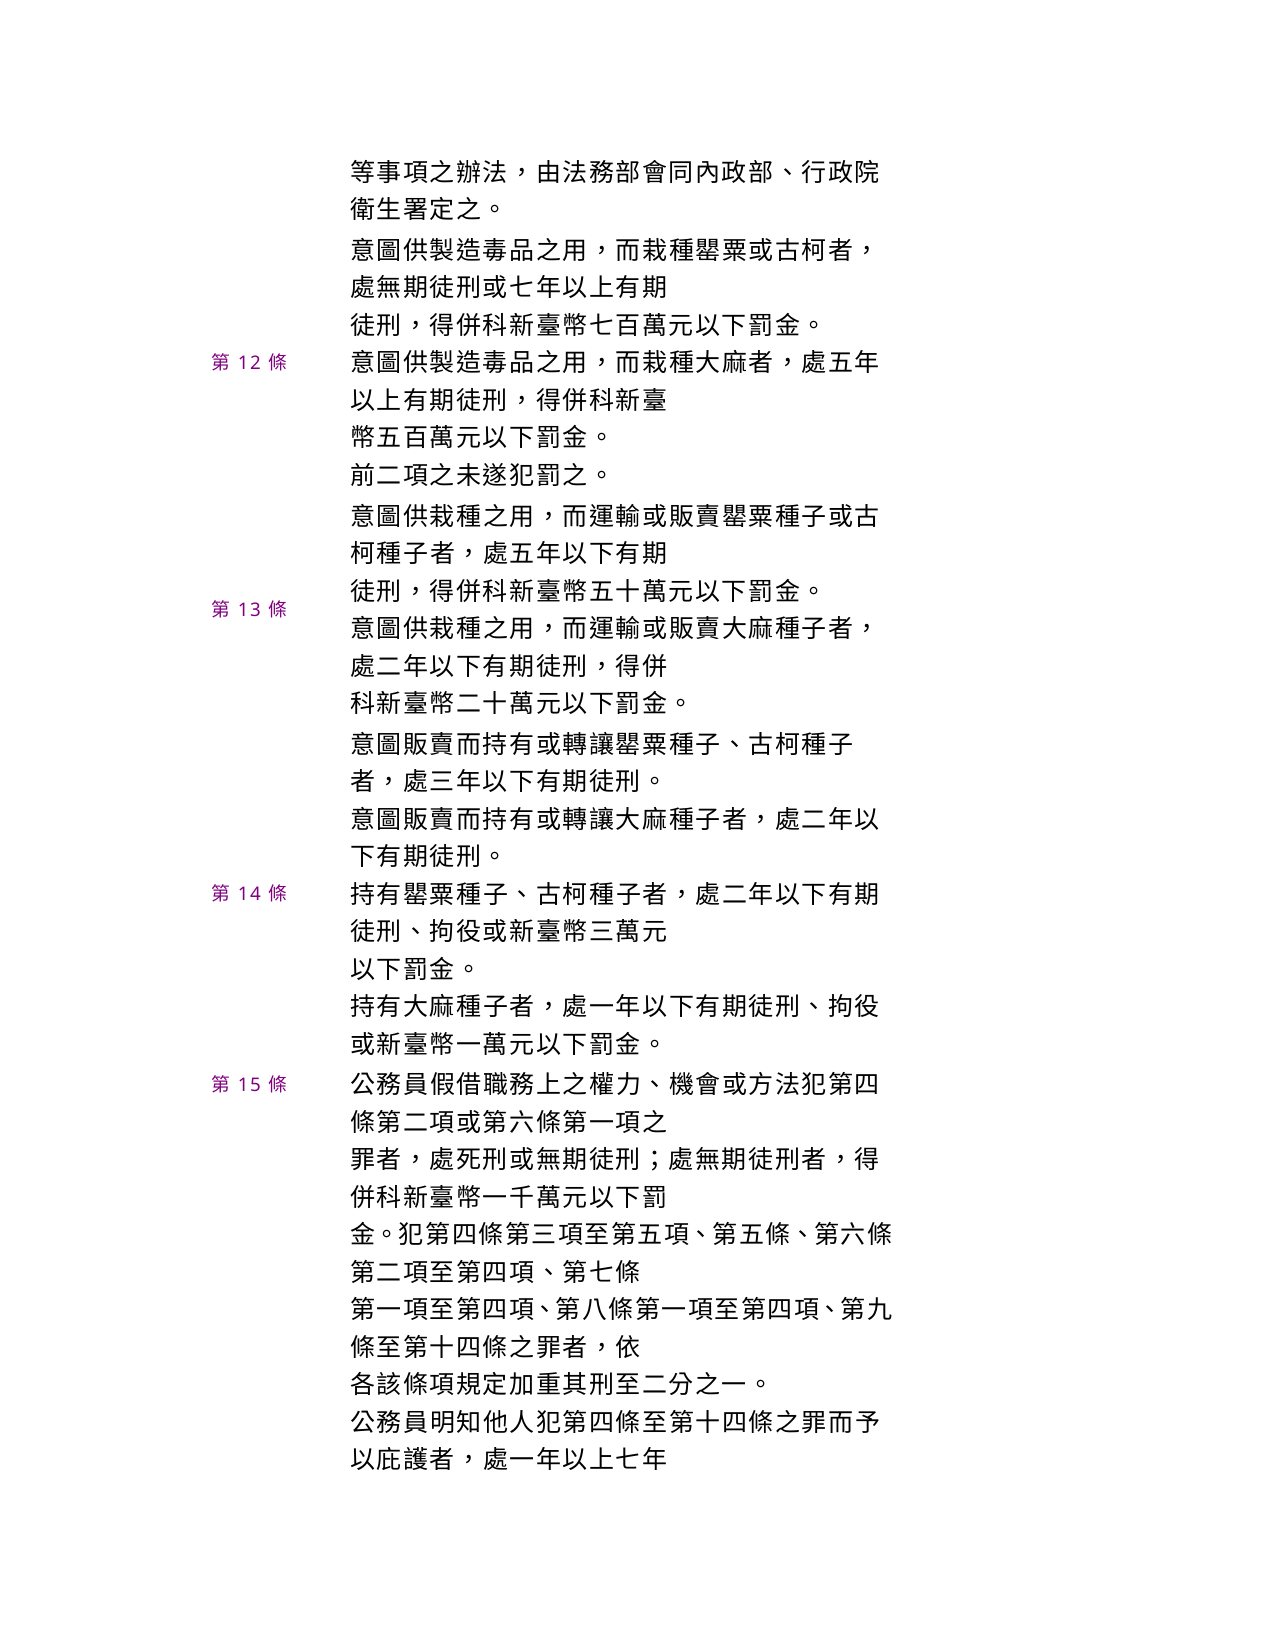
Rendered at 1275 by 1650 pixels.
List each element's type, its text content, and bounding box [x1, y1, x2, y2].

table_cell 第 15 條 [210, 1063, 325, 1478]
table_cell [325, 150, 349, 228]
table_cell [210, 150, 1065, 1478]
table_cell 第 14 條 [210, 722, 325, 1062]
table_cell [325, 722, 349, 1062]
table_cell 公務員假借職務上之權力、機會或方法犯第四條第二項或第六條第一項之 罪者，處死刑或無期徒刑；處無期徒刑者，得併科新臺幣一千萬元以下罰 金。犯第四條第三項至第五項、第五條、第六條第二項至第四項、第七條 第一項至第四項、第八條第一項至第四項、第九條至第十四條之罪者，依 各該條項規定加重其刑至二分之一。 公務員明知他人犯第四條至第十四條之罪而予以庇護者，處一年以上七年 [349, 1063, 894, 1478]
table_cell [210, 150, 325, 228]
table_cell 第 12 條 [210, 228, 325, 494]
table_cell 意圖供栽種之用，而運輸或販賣罌粟種子或古柯種子者，處五年以下有期 徒刑，得併科新臺幣五十萬元以下罰金。 意圖供栽種之用，而運輸或販賣大麻種子者，處二年以下有期徒刑，得併 科新臺幣二十萬元以下罰金。 [349, 494, 894, 722]
table_cell 意圖供製造毒品之用，而栽種罌粟或古柯者，處無期徒刑或七年以上有期 徒刑，得併科新臺幣七百萬元以下罰金。 意圖供製造毒品之用，而栽種大麻者，處五年以上有期徒刑，得併科新臺 幣五百萬元以下罰金。 前二項之未遂犯罰之。 [349, 228, 894, 494]
table_cell [325, 494, 349, 722]
table_cell 第 13 條 [210, 494, 325, 722]
table_cell 意圖販賣而持有或轉讓罌粟種子、古柯種子者，處三年以下有期徒刑。 意圖販賣而持有或轉讓大麻種子者，處二年以下有期徒刑。 持有罌粟種子、古柯種子者，處二年以下有期徒刑、拘役或新臺幣三萬元 以下罰金。 持有大麻種子者，處一年以下有期徒刑、拘役或新臺幣一萬元以下罰金。 [349, 722, 894, 1062]
table_cell [325, 1063, 349, 1478]
table_cell [325, 228, 349, 494]
table_cell 等事項之辦法，由法務部會同內政部、行政院衛生署定之。 [349, 150, 894, 228]
